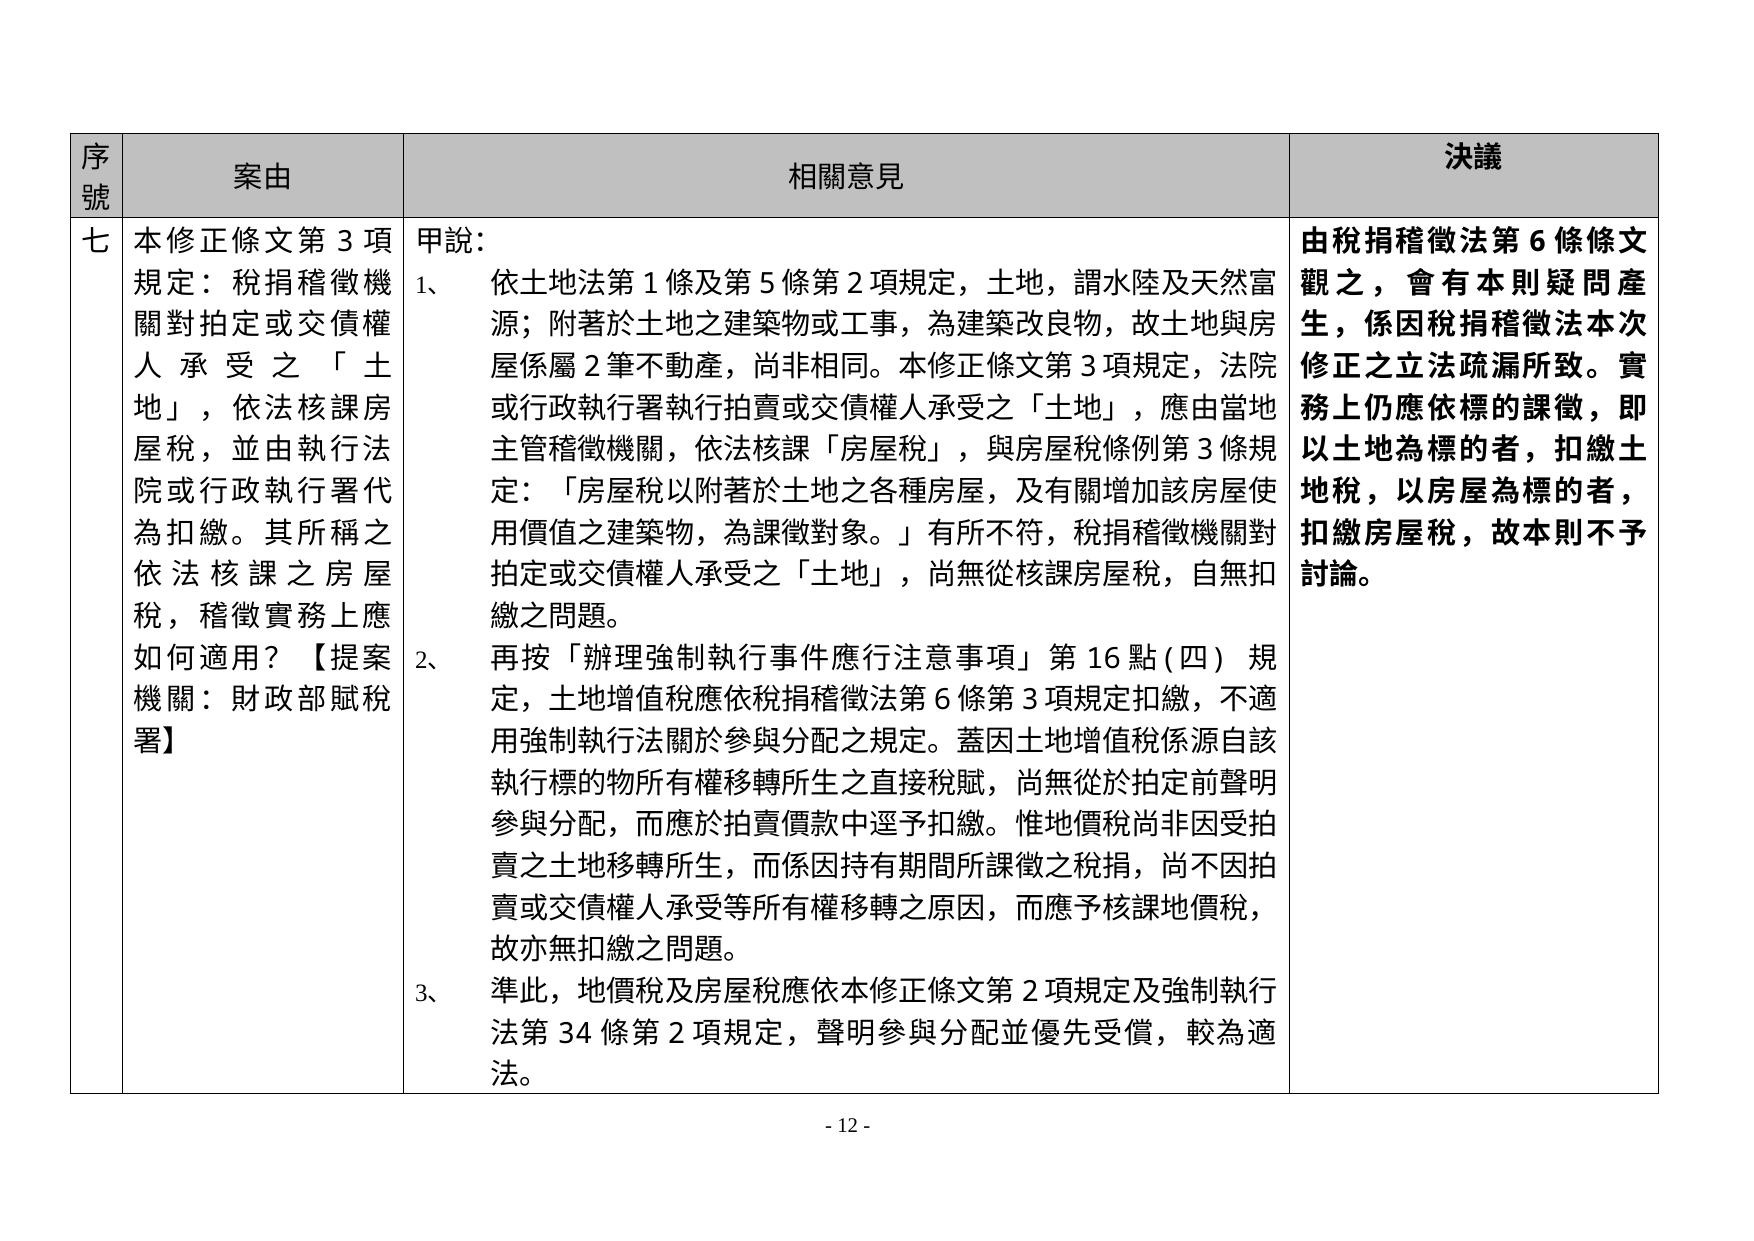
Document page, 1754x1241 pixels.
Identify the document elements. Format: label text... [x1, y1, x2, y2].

table_cell 由稅捐稽徵法第6條條文觀之，會有本則疑問產生，係因稅捐稽徵法本次修正之立法疏漏所致。實務上仍應依標的課徵，即以土地為標的者，扣繳土地稅，以房屋為標的者，扣繳房屋稅，故本則不予討論。 [1290, 218, 1658, 1093]
table_header 決議 [1290, 134, 1658, 217]
table_cell 七 [71, 218, 122, 1093]
table_header 序號 [71, 134, 122, 217]
table_header 相關意見 [404, 134, 1289, 217]
table_cell 甲說： 依土地法第1條及第5條第2項規定，土地，謂水陸及天然富源；附著於土地之建築物或工事，為建築改良物，故土地與房屋係屬2筆不動產，尚非相同。本修正條文第3項規定，法院或行政執行署執行拍賣或交債權人承受之「土地」，應由當地主管稽徵機關，依法核課「房屋稅」，與房屋稅條例第3條規定：「房屋稅以附著於土地之各種房屋，及有關增加該房屋使用價值之建築物，為課徵對象。」有所不符，稅捐稽徵機關對拍定或交債權人承受之「土地」，尚無從核課房屋稅，自無扣繳之問題。 再按「辦理強制執行事件應行注意事項」第16點(四) 規定，土地增值稅應依稅捐稽徵法第6條第3項規定扣繳，不適用強制執行法關於參與分配之規定。蓋因土地增值稅係源自該執行標的物所有權移轉所生之直接稅賦，尚無從於拍定前聲明參與分配，而應於拍賣價款中逕予扣繳。惟地價稅尚非因受拍賣之土地移轉所生，而係因持有期間所課徵之稅捐，尚不因拍賣或交債權人承受等所有權移轉之原因，而應予核課地價稅，故亦無扣繳之問題。 準此，地價稅及房屋稅應依本修正條文第2項規定及強制執行法第34條第2項規定，聲明參與分配並優先受償，較為適法。 [404, 218, 1289, 1093]
table_cell 本修正條文第3項規定：稅捐稽徵機關對拍定或交債權人承受之「土地」，依法核課房屋稅，並由執行法院或行政執行署代為扣繳。其所稱之依法核課之房屋稅，稽徵實務上應如何適用？【提案機關：財政部賦稅署】 [123, 218, 403, 1093]
table_header 案由 [123, 134, 403, 217]
